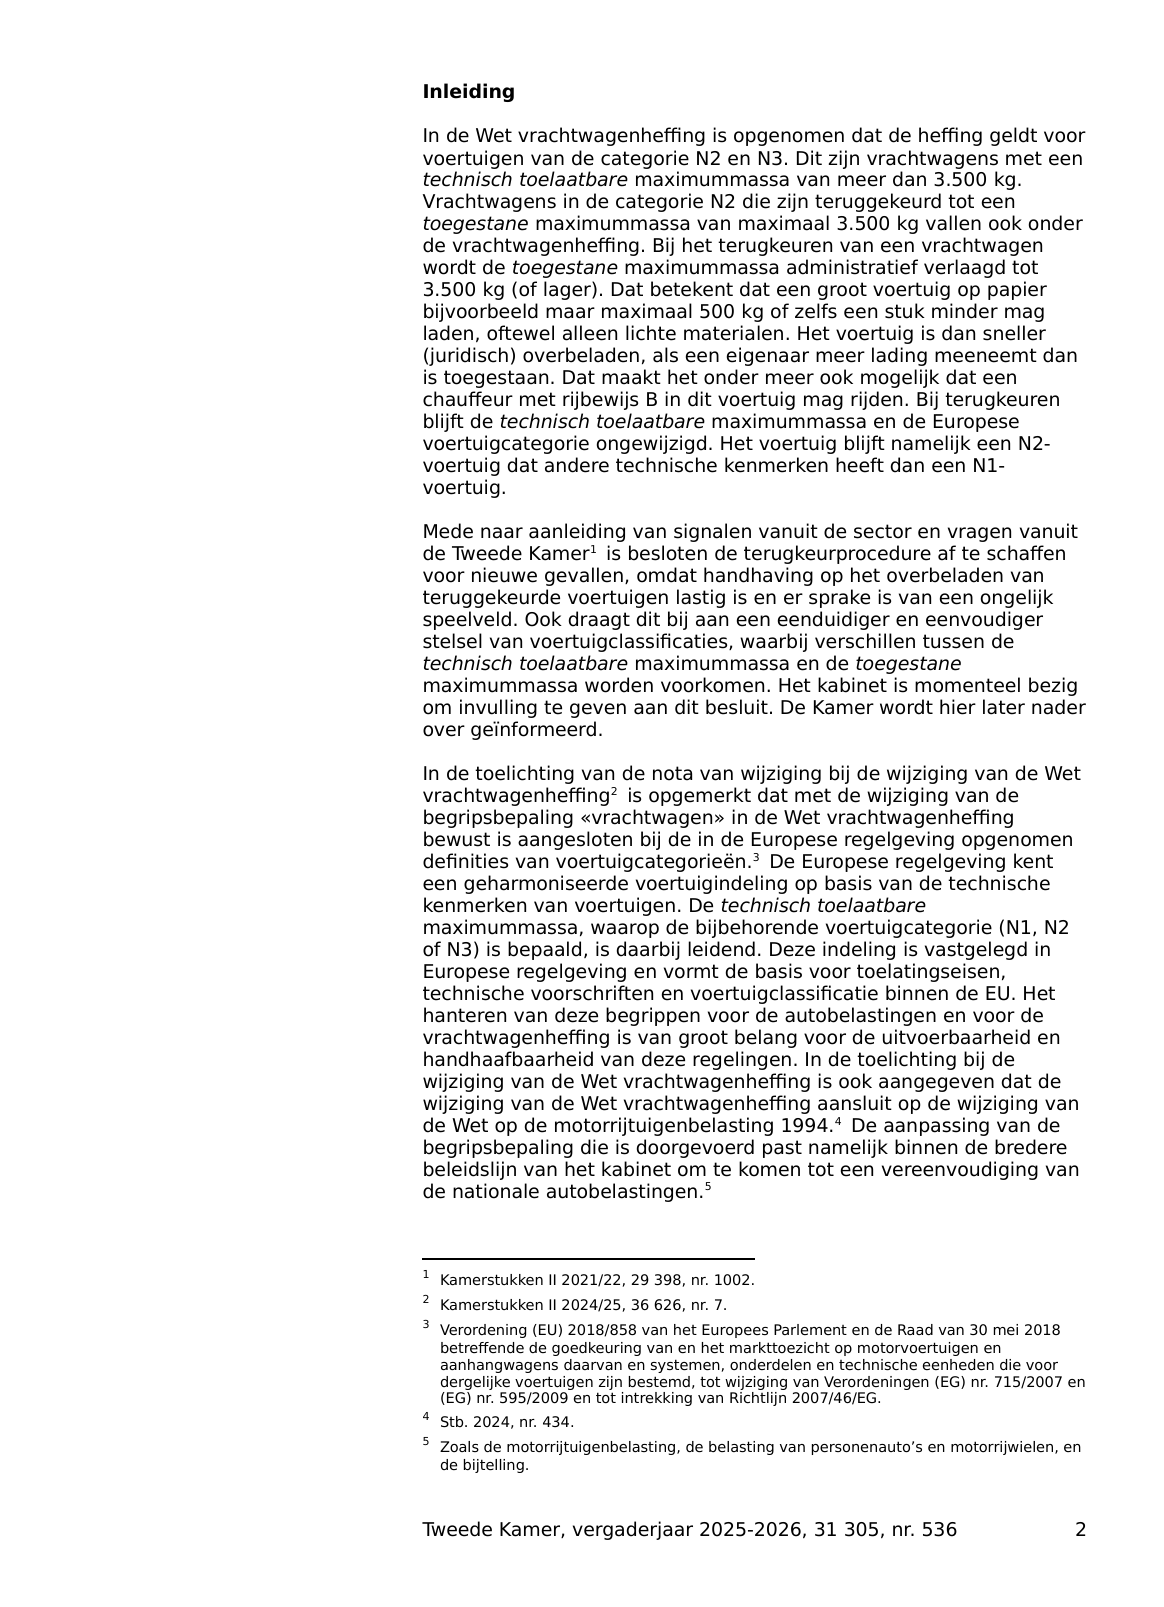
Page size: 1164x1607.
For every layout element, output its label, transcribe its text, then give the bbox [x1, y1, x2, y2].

text Verordening (EU) 2018/858 van het Europees Parlement en de Raad van 30 mei 2018 betreffende de goedkeuring van en het markttoezicht op motorvoertuigen en aanhangwagens daarvan en systemen, onderdelen en technische eenheden die voor dergelijke voertuigen zijn bestemd, tot wijziging van Verordeningen (EG) nr. 715/2007 en (EG) nr. 595/2009 en tot intrekking van Richtlijn 2007/46/EG. [422, 1318, 1087, 1407]
text Zoals de motorrijtuigenbelasting, de belasting van personenauto’s en motorrijwielen, en de bijtelling. [422, 1435, 1087, 1474]
text Kamerstukken II 2024/25, 36 626, nr. 7. [422, 1293, 1087, 1315]
text Mede naar aanleiding van signalen vanuit de sector en vragen vanuit de Tweede Kamer is besloten de terugkeurprocedure af te schaffen voor nieuwe gevallen, omdat handhaving op het overbeladen van teruggekeurde voertuigen lastig is en er sprake is van een ongelijk speelveld. Ook draagt dit bij aan een eenduidiger en eenvoudiger stelsel van voertuigclassificaties, waarbij verschillen tussen de technisch toelaatbare maximummassa en de toegestane maximummassa worden voorkomen. Het kabinet is momenteel bezig om invulling te geven aan dit besluit. De Kamer wordt hier later nader over geïnformeerd. [422, 521, 1087, 741]
text In de toelichting van de nota van wijziging bij de wijziging van de Wet vrachtwagenheffing is opgemerkt dat met de wijziging van de begripsbepaling «vrachtwagen» in de Wet vrachtwagenheffing bewust is aangesloten bij de in de Europese regelgeving opgenomen definities van voertuigcategorieën. De Europese regelgeving kent een geharmoniseerde voertuigindeling op basis van de technische kenmerken van voertuigen. De technisch toelaatbare maximummassa, waarop de bijbehorende voertuigcategorie (N1, N2 of N3) is bepaald, is daarbij leidend. Deze indeling is vastgelegd in Europese regelgeving en vormt de basis voor toelatingseisen, technische voorschriften en voertuigclassificatie binnen de EU. Het hanteren van deze begrippen voor de autobelastingen en voor de vrachtwagenheffing is van groot belang voor de uitvoerbaarheid en handhaafbaarheid van deze regelingen. In de toelichting bij de wijziging van de Wet vrachtwagenheffing is ook aangegeven dat de wijziging van de Wet vrachtwagenheffing aansluit op de wijziging van de Wet op de motorrijtuigenbelasting 1994. De aanpassing van de begripsbepaling die is doorgevoerd past namelijk binnen de bredere beleidslijn van het kabinet om te komen tot een vereenvoudiging van de nationale autobelastingen. [422, 763, 1087, 1203]
text Stb. 2024, nr. 434. [422, 1410, 1087, 1432]
subtitle Inleiding [422, 81, 1087, 103]
text In de Wet vrachtwagenheffing is opgenomen dat de heffing geldt voor voertuigen van de categorie N2 en N3. Dit zijn vrachtwagens met een technisch toelaatbare maximummassa van meer dan 3.500 kg. Vrachtwagens in de categorie N2 die zijn teruggekeurd tot een toegestane maximummassa van maximaal 3.500 kg vallen ook onder de vrachtwagenheffing. Bij het terugkeuren van een vrachtwagen wordt de toegestane maximummassa administratief verlaagd tot 3.500 kg (of lager). Dat betekent dat een groot voertuig op papier bijvoorbeeld maar maximaal 500 kg of zelfs een stuk minder mag laden, oftewel alleen lichte materialen. Het voertuig is dan sneller (juridisch) overbeladen, als een eigenaar meer lading meeneemt dan is toegestaan. Dat maakt het onder meer ook mogelijk dat een chauffeur met rijbewijs B in dit voertuig mag rijden. Bij terugkeuren blijft de technisch toelaatbare maximummassa en de Europese voertuigcategorie ongewijzigd. Het voertuig blijft namelijk een N2-voertuig dat andere technische kenmerken heeft dan een N1-voertuig. [422, 125, 1087, 499]
text Kamerstukken II 2021/22, 29 398, nr. 1002. [422, 1268, 1087, 1290]
